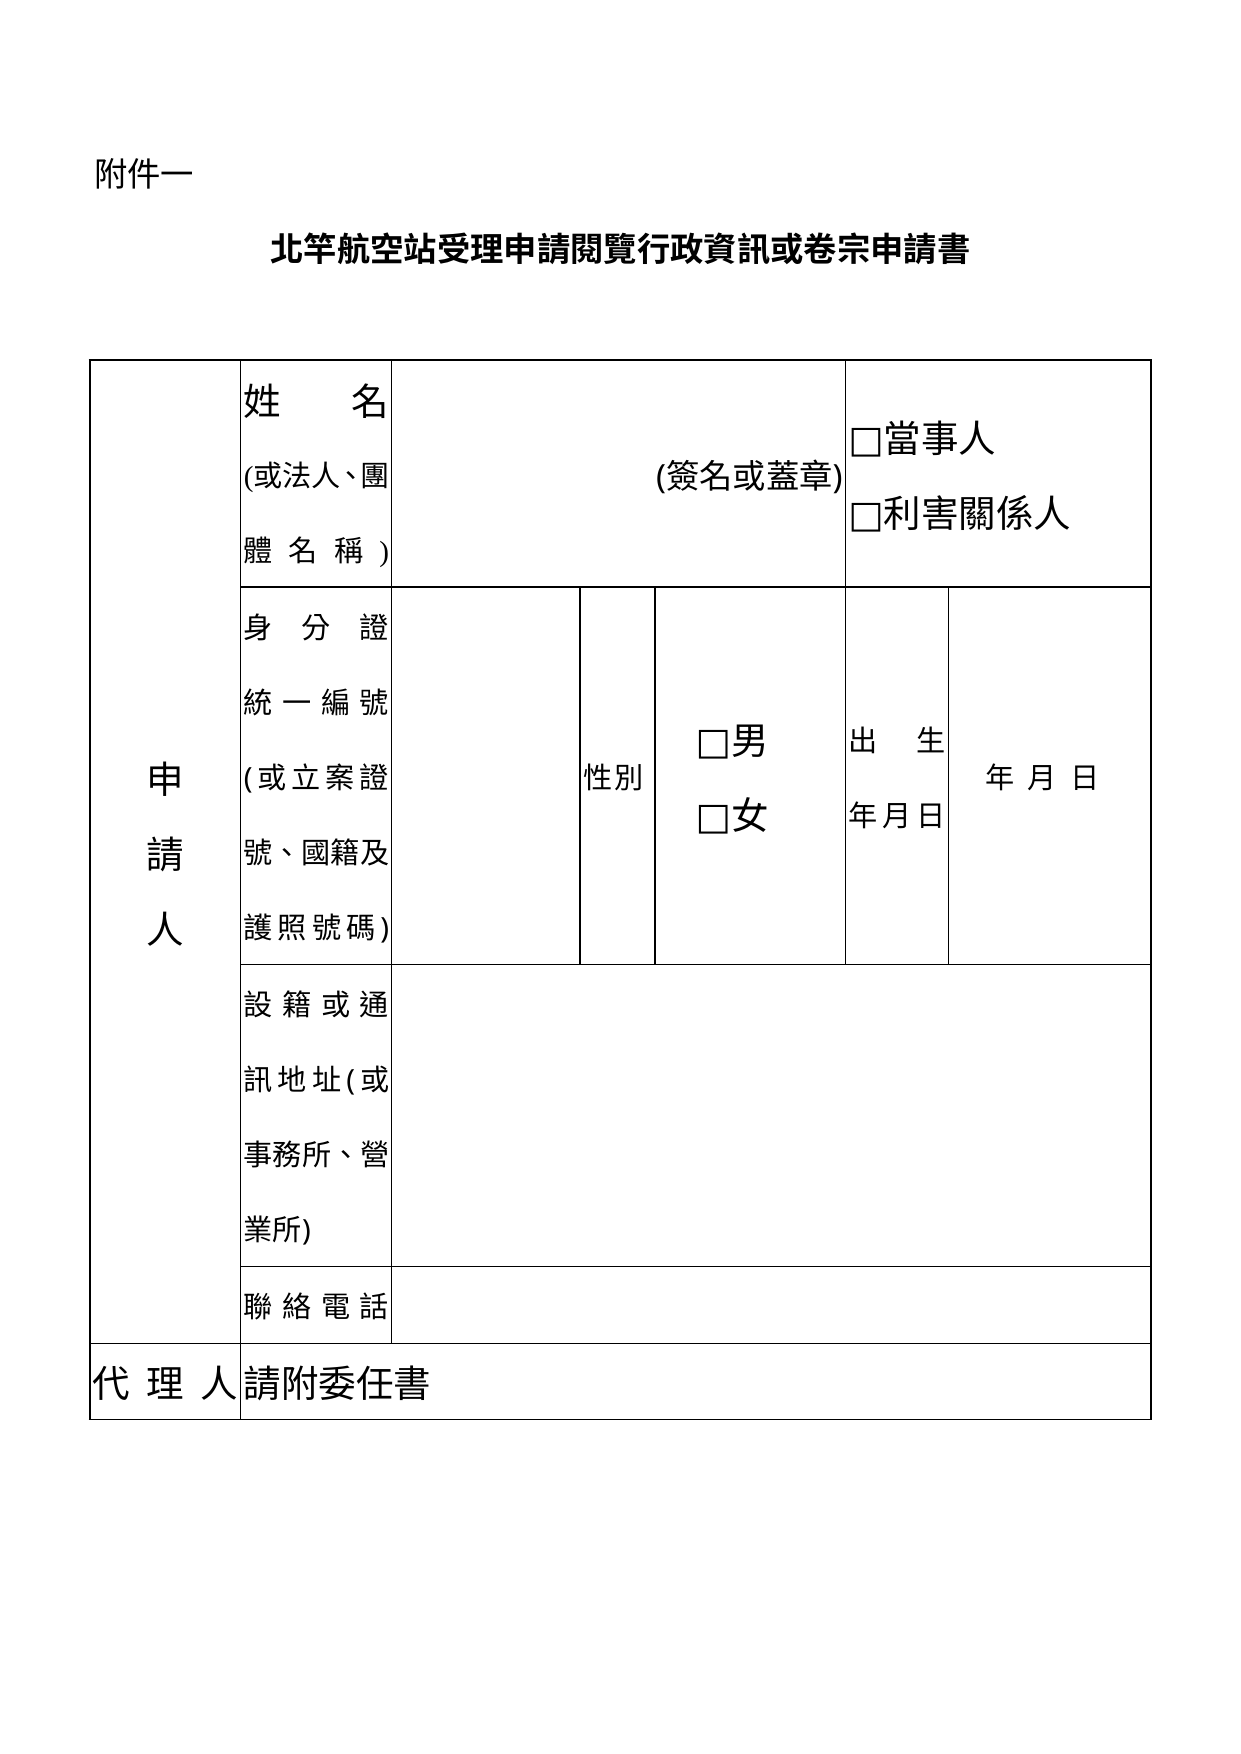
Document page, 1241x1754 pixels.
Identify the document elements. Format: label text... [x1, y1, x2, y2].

table_cell 身分證 統一編號 (或立案證號、國籍及護照號碼) [241, 588, 391, 963]
table_cell [392, 965, 1150, 1266]
table_cell 代理人 [91, 1344, 240, 1419]
table_cell 年 月 日 [949, 588, 1150, 963]
table_cell [392, 1267, 1150, 1343]
table_header (簽名或蓋章) [392, 361, 845, 586]
table_cell 出生 年月日 [846, 588, 948, 963]
table_cell □男 □女 [656, 588, 845, 963]
table_cell 性別 [581, 588, 654, 963]
table_header 申 請 人 [91, 361, 240, 1343]
table_cell [392, 588, 579, 963]
table_header 姓名 (或法人、團體名稱) [241, 361, 391, 586]
table_cell 請附委任書 [241, 1344, 1150, 1419]
table_cell 設籍或通訊地址(或事務所、營業所) [241, 965, 391, 1266]
table_cell 聯絡電話 [241, 1267, 391, 1343]
text 附件一 [94, 134, 1146, 209]
text 北竿航空站受理申請閱覽行政資訊或卷宗申請書 [94, 209, 1146, 284]
table_header □當事人 □利害關係人 [846, 361, 1150, 586]
